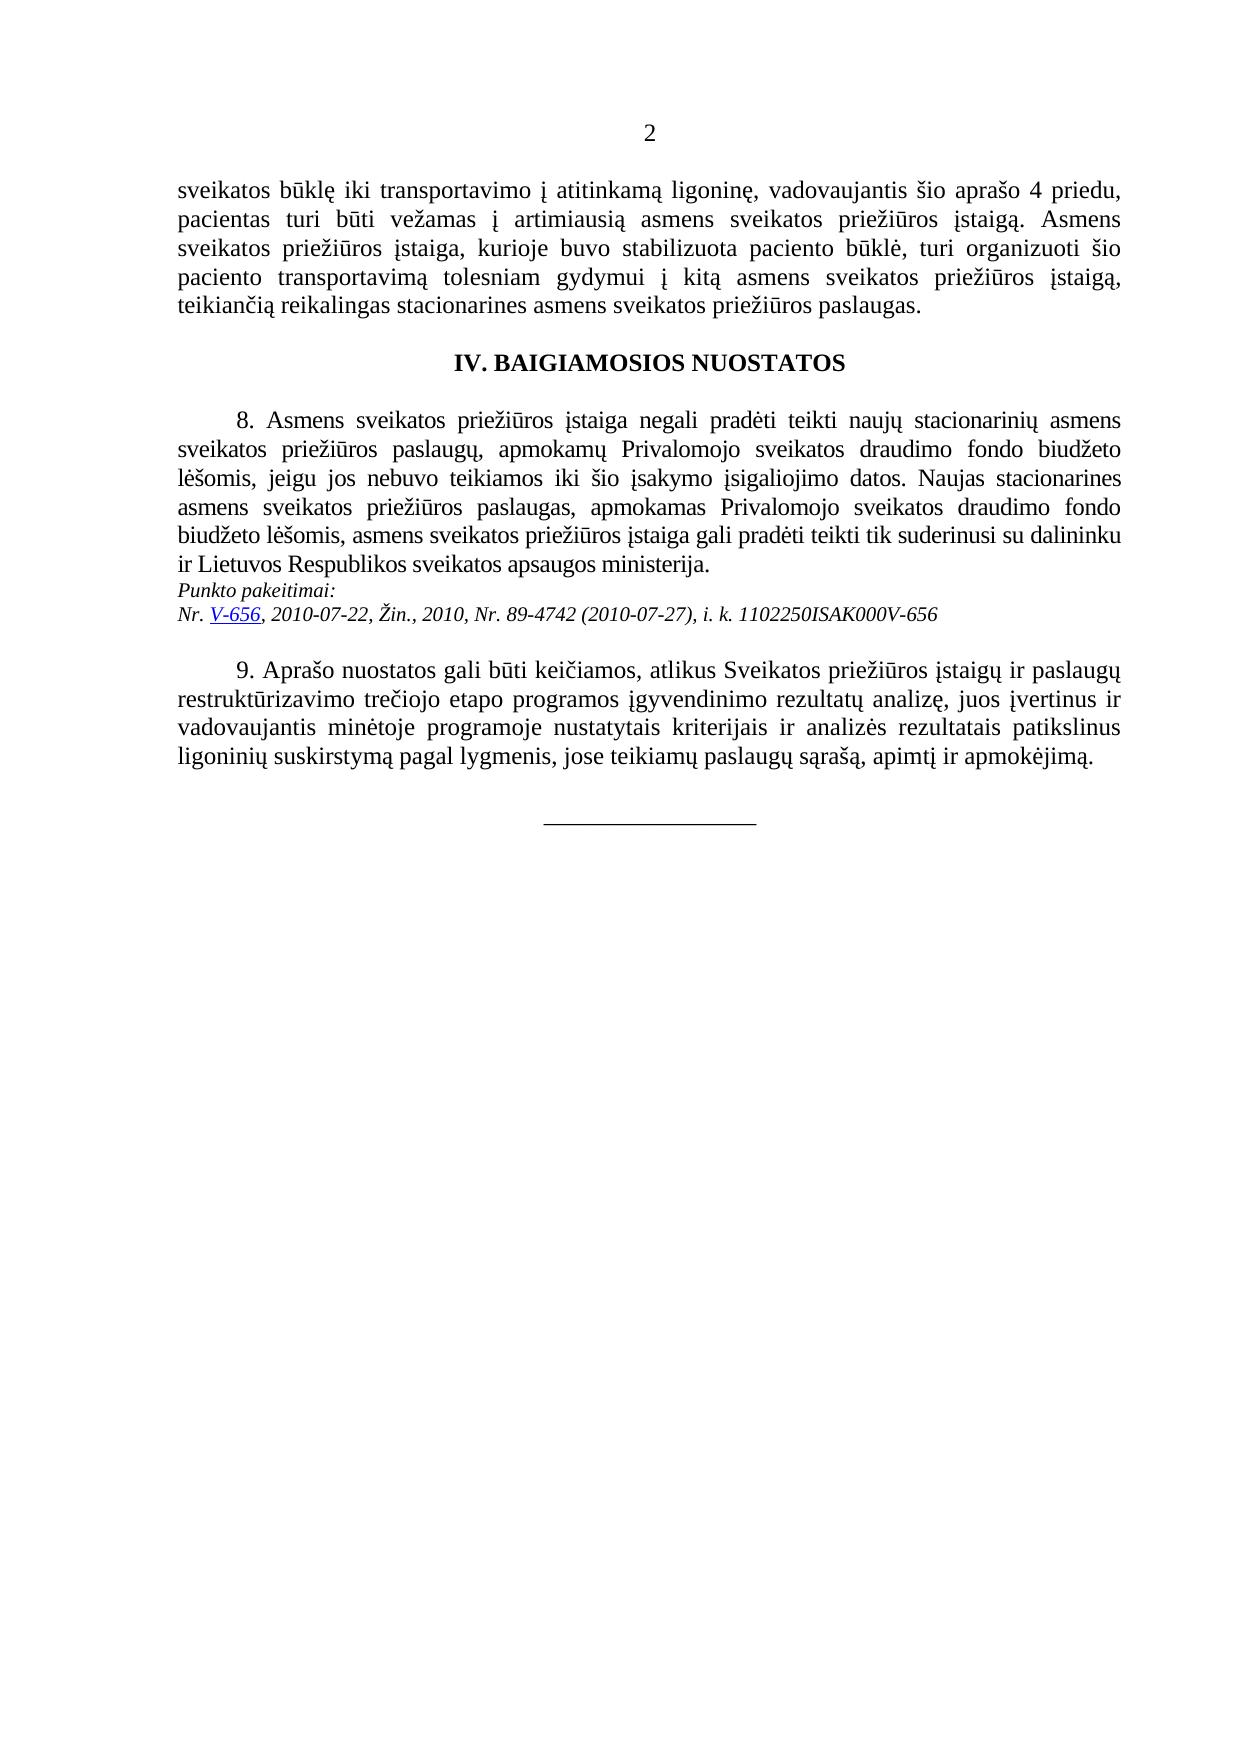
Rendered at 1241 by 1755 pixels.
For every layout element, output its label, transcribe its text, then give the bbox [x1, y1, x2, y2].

text Nr. V-656, 2010-07-22, Žin., 2010, Nr. 89-4742 (2010-07-27), i. k. 1102250ISAK000V-656 [177, 602, 1122, 626]
text sveikatos būklę iki transportavimo į atitinkamą ligoninę, vadovaujantis šio aprašo 4 priedu, pacientas turi būti vežamas į artimiausią asmens sveikatos priežiūros įstaigą. Asmens sveikatos priežiūros įstaiga, kurioje buvo stabilizuota paciento būklė, turi organizuoti šio paciento transportavimą tolesniam gydymui į kitą asmens sveikatos priežiūros įstaigą, teikiančią reikalingas stacionarines asmens sveikatos priežiūros paslaugas. [177, 176, 1122, 319]
text _________________ [177, 799, 1122, 827]
text 9. Aprašo nuostatos gali būti keičiamos, atlikus Sveikatos priežiūros įstaigų ir paslaugų restruktūrizavimo trečiojo etapo programos įgyvendinimo rezultatų analizę, juos įvertinus ir vadovaujantis minėtoje programoje nustatytais kriterijais ir analizės rezultatais patikslinus ligoninių suskirstymą pagal lygmenis, jose teikiamų paslaugų sąrašą, apimtį ir apmokėjimą. [177, 655, 1122, 770]
text 8. Asmens sveikatos priežiūros įstaiga negali pradėti teikti naujų stacionarinių asmens sveikatos priežiūros paslaugų, apmokamų Privalomojo sveikatos draudimo fondo biudžeto lėšomis, jeigu jos nebuvo teikiamos iki šio įsakymo įsigaliojimo datos. Naujas stacionarines asmens sveikatos priežiūros paslaugas, apmokamas Privalomojo sveikatos draudimo fondo biudžeto lėšomis, asmens sveikatos priežiūros įstaiga gali pradėti teikti tik suderinusi su dalininku ir Lietuvos Respublikos sveikatos apsaugos ministerija. [177, 406, 1122, 578]
text IV. BAIGIAMOSIOS NUOSTATOS [177, 348, 1122, 377]
text Punkto pakeitimai: [177, 578, 1122, 602]
